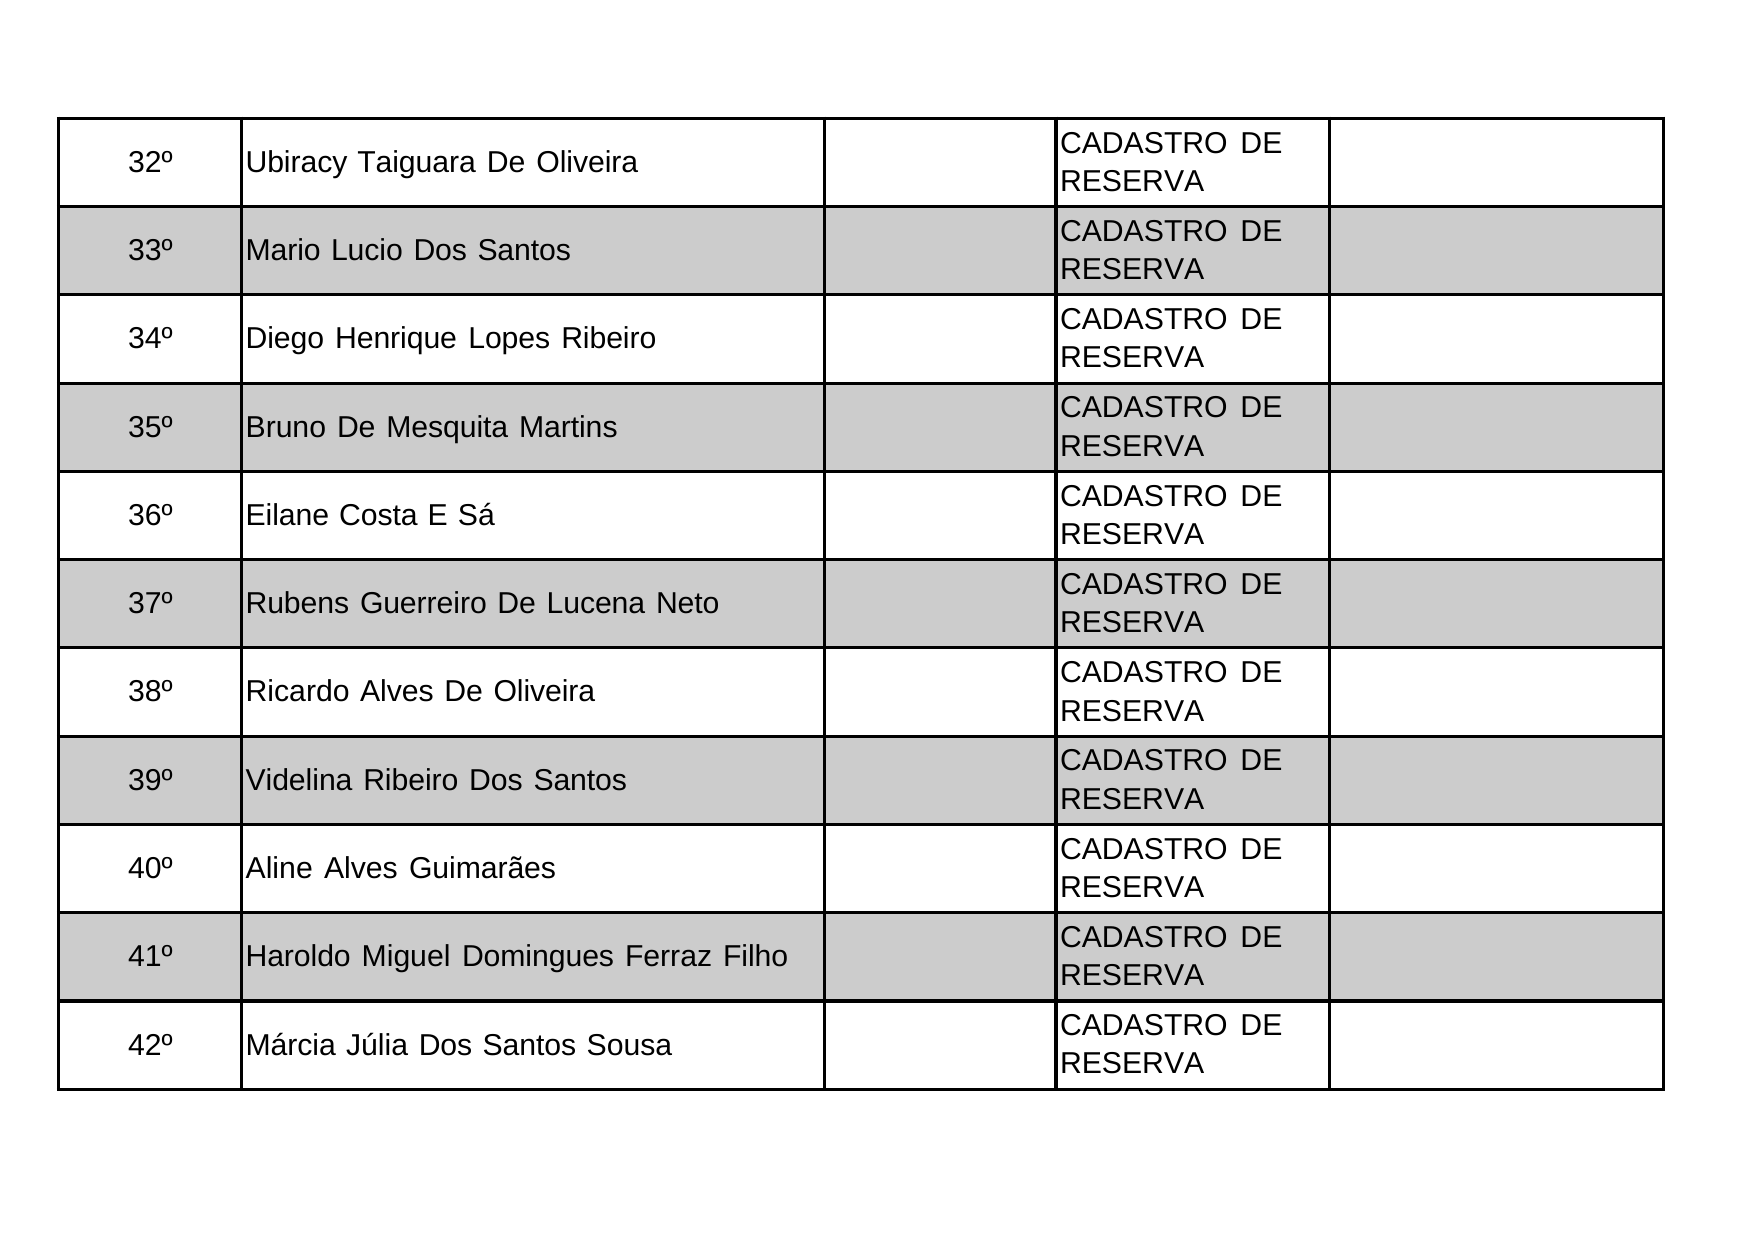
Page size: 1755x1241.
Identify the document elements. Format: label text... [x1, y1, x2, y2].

table_cell [826, 914, 1054, 999]
table_cell CADASTRO DE RESERVA [1058, 561, 1328, 646]
table_cell CADASTRO DE RESERVA [1058, 826, 1328, 911]
table_cell Videlina Ribeiro Dos Santos [243, 738, 823, 823]
table_cell 35º [60, 385, 240, 470]
table_cell [826, 385, 1054, 470]
table_cell [1331, 914, 1662, 999]
table_cell [826, 738, 1054, 823]
table_header CADASTRO DE RESERVA [1058, 120, 1328, 205]
table_cell CADASTRO DE RESERVA [1058, 1003, 1328, 1087]
table_cell [826, 649, 1054, 734]
table_cell Márcia Júlia Dos Santos Sousa [243, 1003, 823, 1087]
table_cell CADASTRO DE RESERVA [1058, 208, 1328, 293]
table_cell [1331, 208, 1662, 293]
table_cell 34º [60, 296, 240, 382]
table_cell 38º [60, 649, 240, 734]
table_cell [826, 473, 1054, 558]
table_header Ubiracy Taiguara De Oliveira [243, 120, 823, 205]
table_cell 36º [60, 473, 240, 558]
table_cell Ricardo Alves De Oliveira [243, 649, 823, 734]
table_header [1331, 120, 1662, 205]
table_cell [1331, 473, 1662, 558]
table_cell [1331, 826, 1662, 911]
table_cell CADASTRO DE RESERVA [1058, 296, 1328, 382]
table_cell CADASTRO DE RESERVA [1058, 914, 1328, 999]
table_cell CADASTRO DE RESERVA [1058, 385, 1328, 470]
table_cell [1331, 385, 1662, 470]
table_cell [826, 561, 1054, 646]
table_cell 37º [60, 561, 240, 646]
table_cell [1331, 296, 1662, 382]
table_cell [1331, 649, 1662, 734]
table_cell [1331, 738, 1662, 823]
table_cell Diego Henrique Lopes Ribeiro [243, 296, 823, 382]
table_cell 39º [60, 738, 240, 823]
table_cell [826, 826, 1054, 911]
table_cell [1331, 1003, 1662, 1087]
table_cell 33º [60, 208, 240, 293]
table_cell Haroldo Miguel Domingues Ferraz Filho [243, 914, 823, 999]
table_cell CADASTRO DE RESERVA [1058, 649, 1328, 734]
table_header [826, 120, 1054, 205]
table_cell [826, 296, 1054, 382]
table_header 32º [60, 120, 240, 205]
table_cell [1331, 561, 1662, 646]
table_cell Rubens Guerreiro De Lucena Neto [243, 561, 823, 646]
table_cell [826, 208, 1054, 293]
table_cell 42º [60, 1003, 240, 1087]
table_cell Aline Alves Guimarães [243, 826, 823, 911]
table_cell CADASTRO DE RESERVA [1058, 473, 1328, 558]
table_cell 41º [60, 914, 240, 999]
table_cell 40º [60, 826, 240, 911]
table_cell Bruno De Mesquita Martins [243, 385, 823, 470]
table_cell Mario Lucio Dos Santos [243, 208, 823, 293]
table_cell Eilane Costa E Sá [243, 473, 823, 558]
table_cell CADASTRO DE RESERVA [1058, 738, 1328, 823]
table_cell [826, 1003, 1054, 1087]
